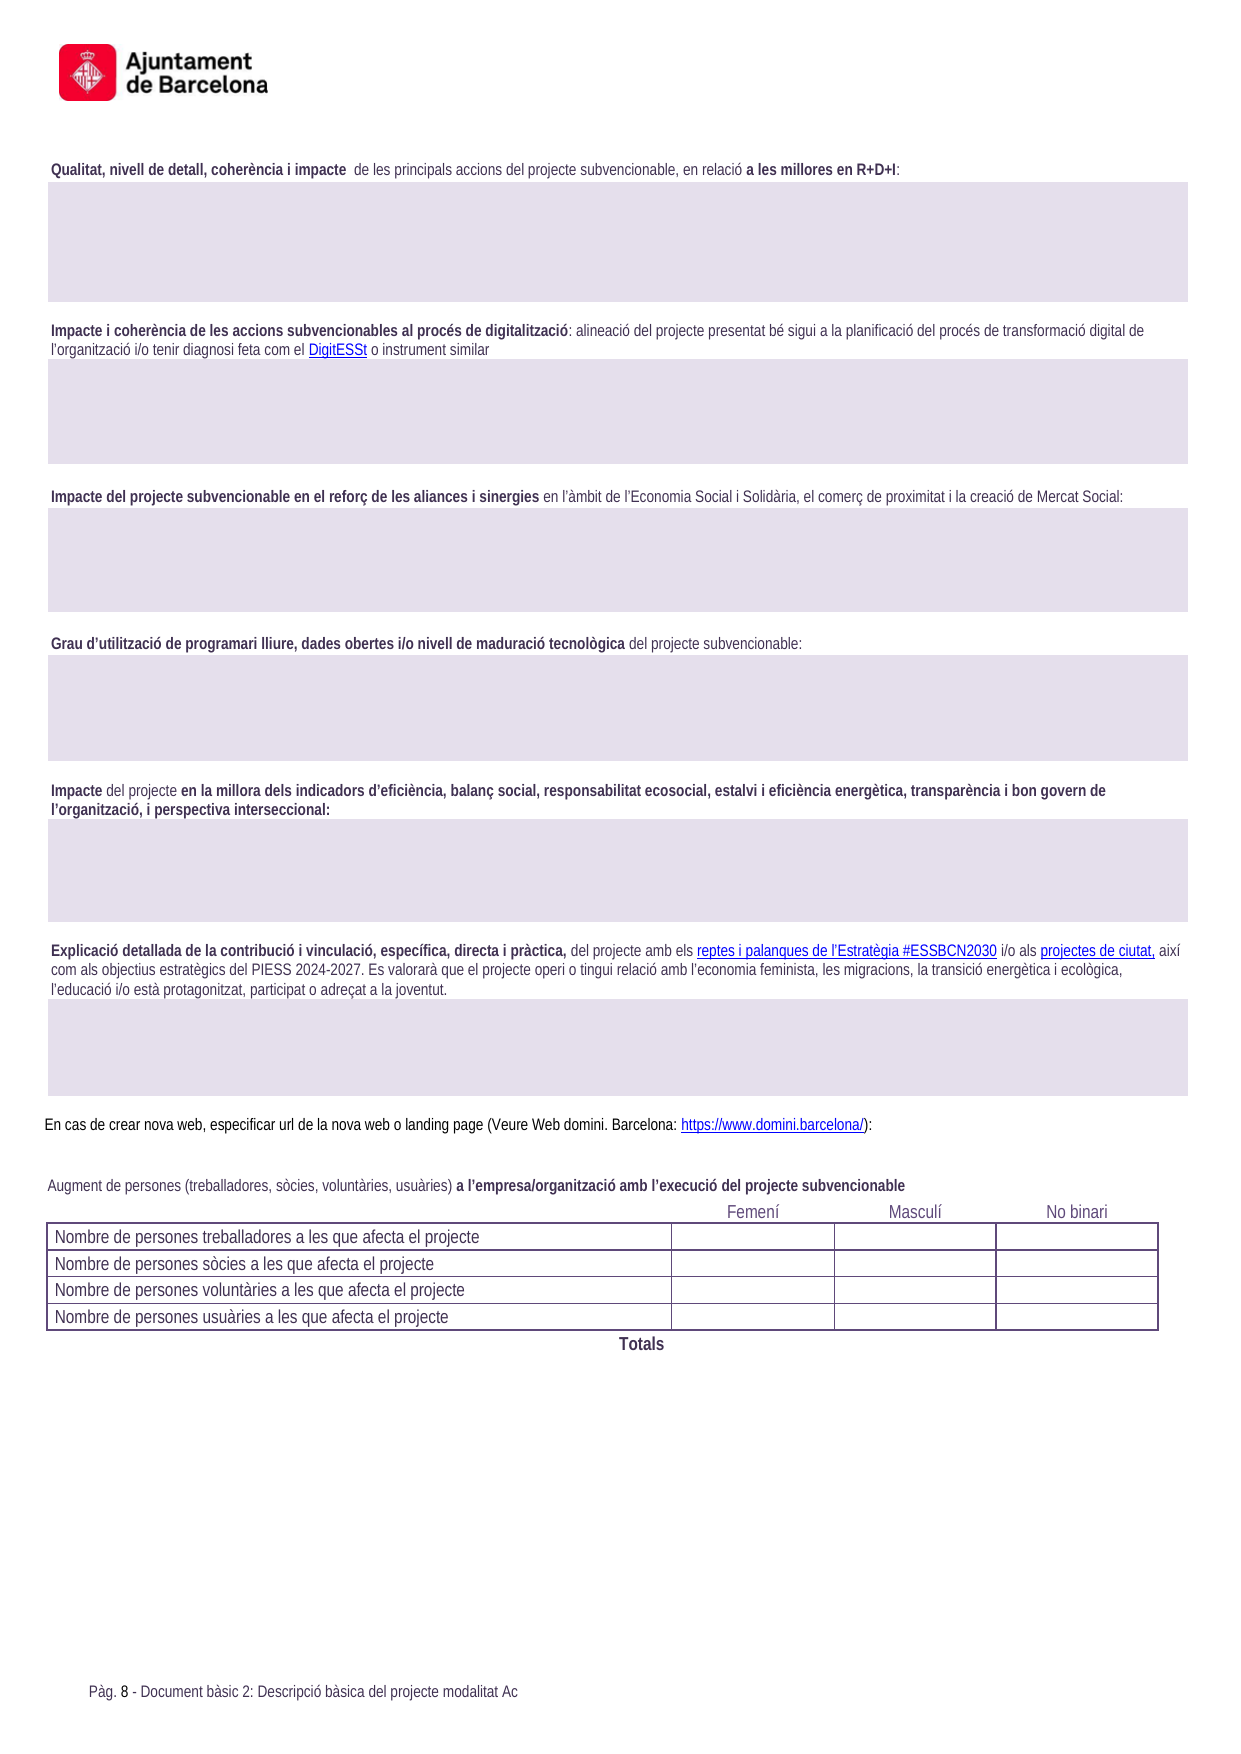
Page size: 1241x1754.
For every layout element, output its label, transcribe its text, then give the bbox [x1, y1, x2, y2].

table_cell [835, 1251, 995, 1276]
table_cell [44, 1195, 1184, 1390]
table_cell [835, 1277, 995, 1302]
table_header [45, 158, 1191, 1096]
table_cell [48, 359, 1188, 464]
table_header Impacte del projecte en la millora dels indicadors d’eficiència, balanç social, responsabilitat ecosocial, estalvi i eficiència energètica, transparència i bon govern de l’organització, i perspectiva interseccional: [48, 780, 1188, 819]
picture [59, 44, 268, 101]
table_header Augment de persones (treballadores, sòcies, voluntàries, usuàries) a l’empresa/organització amb l’execució del projecte subvencionable [44, 1153, 1184, 1195]
table_cell [997, 1304, 1157, 1329]
table_cell [672, 1277, 834, 1302]
table_header Impacte del projecte subvencionable en el reforç de les aliances i sinergies en l’àmbit de l’Economia Social i Solidària, el comerç de proximitat i la creació de Mercat Social: [48, 484, 1188, 508]
table_header No binari [996, 1195, 1158, 1222]
table_cell [672, 1224, 834, 1249]
table_cell Totals [47, 1331, 671, 1356]
table_cell Nombre de persones treballadores a les que afecta el projecte [48, 1224, 671, 1249]
table_cell Nombre de persones usuàries a les que afecta el projecte [48, 1304, 671, 1329]
table_cell [48, 182, 1188, 302]
table_header Grau d’utilització de programari lliure, dades obertes i/o nivell de maduració tecnològica del projecte subvencionable: [48, 631, 1188, 655]
table_cell [671, 1331, 834, 1356]
table_header [47, 1195, 671, 1222]
table_cell [997, 1251, 1157, 1276]
table_cell [834, 1331, 996, 1356]
table_header Impacte i coherència de les accions subvencionables al procés de digitalització: alineació del projecte presentat bé sigui a la planificació del procés de transformació digital de l’organització i/o tenir diagnosi feta com el DigitESSt o instrument similar [48, 321, 1188, 359]
table_cell [48, 655, 1188, 761]
table_cell Nombre de persones voluntàries a les que afecta el projecte [48, 1277, 671, 1302]
table_cell [835, 1224, 995, 1249]
table_cell [835, 1304, 995, 1329]
table_cell [672, 1251, 834, 1276]
table_cell [48, 999, 1188, 1096]
table_cell Nombre de persones sòcies a les que afecta el projecte [48, 1251, 671, 1276]
table_cell [997, 1277, 1157, 1302]
table_header Masculí [834, 1195, 996, 1222]
text En cas de crear nova web, especificar url de la nova web o landing page (Veure Web domini. Barcelona: https://www.domini.barcelona/): [44, 1115, 1211, 1134]
table_header Femení [671, 1195, 834, 1222]
table_cell [996, 1331, 1158, 1356]
table_cell [48, 819, 1188, 922]
table_cell [997, 1224, 1157, 1249]
table_cell [672, 1304, 834, 1329]
table_header Explicació detallada de la contribució i vinculació, específica, directa i pràctica, del projecte amb els reptes i palanques de l’Estratègia #ESSBCN2030 i/o als projectes de ciutat, així com als objectius estratègics del PIESS 2024-2027. Es valorarà que el projecte operi o tingui relació amb l’economia feminista, les migracions, la transició energètica i ecològica, l’educació i/o està protagonitzat, participat o adreçat a la joventut. [48, 941, 1188, 998]
table_cell [48, 508, 1188, 612]
table_header Qualitat, nivell de detall, coherència i impacte de les principals accions del projecte subvencionable, en relació a les millores en R+D+I: [48, 158, 1188, 182]
